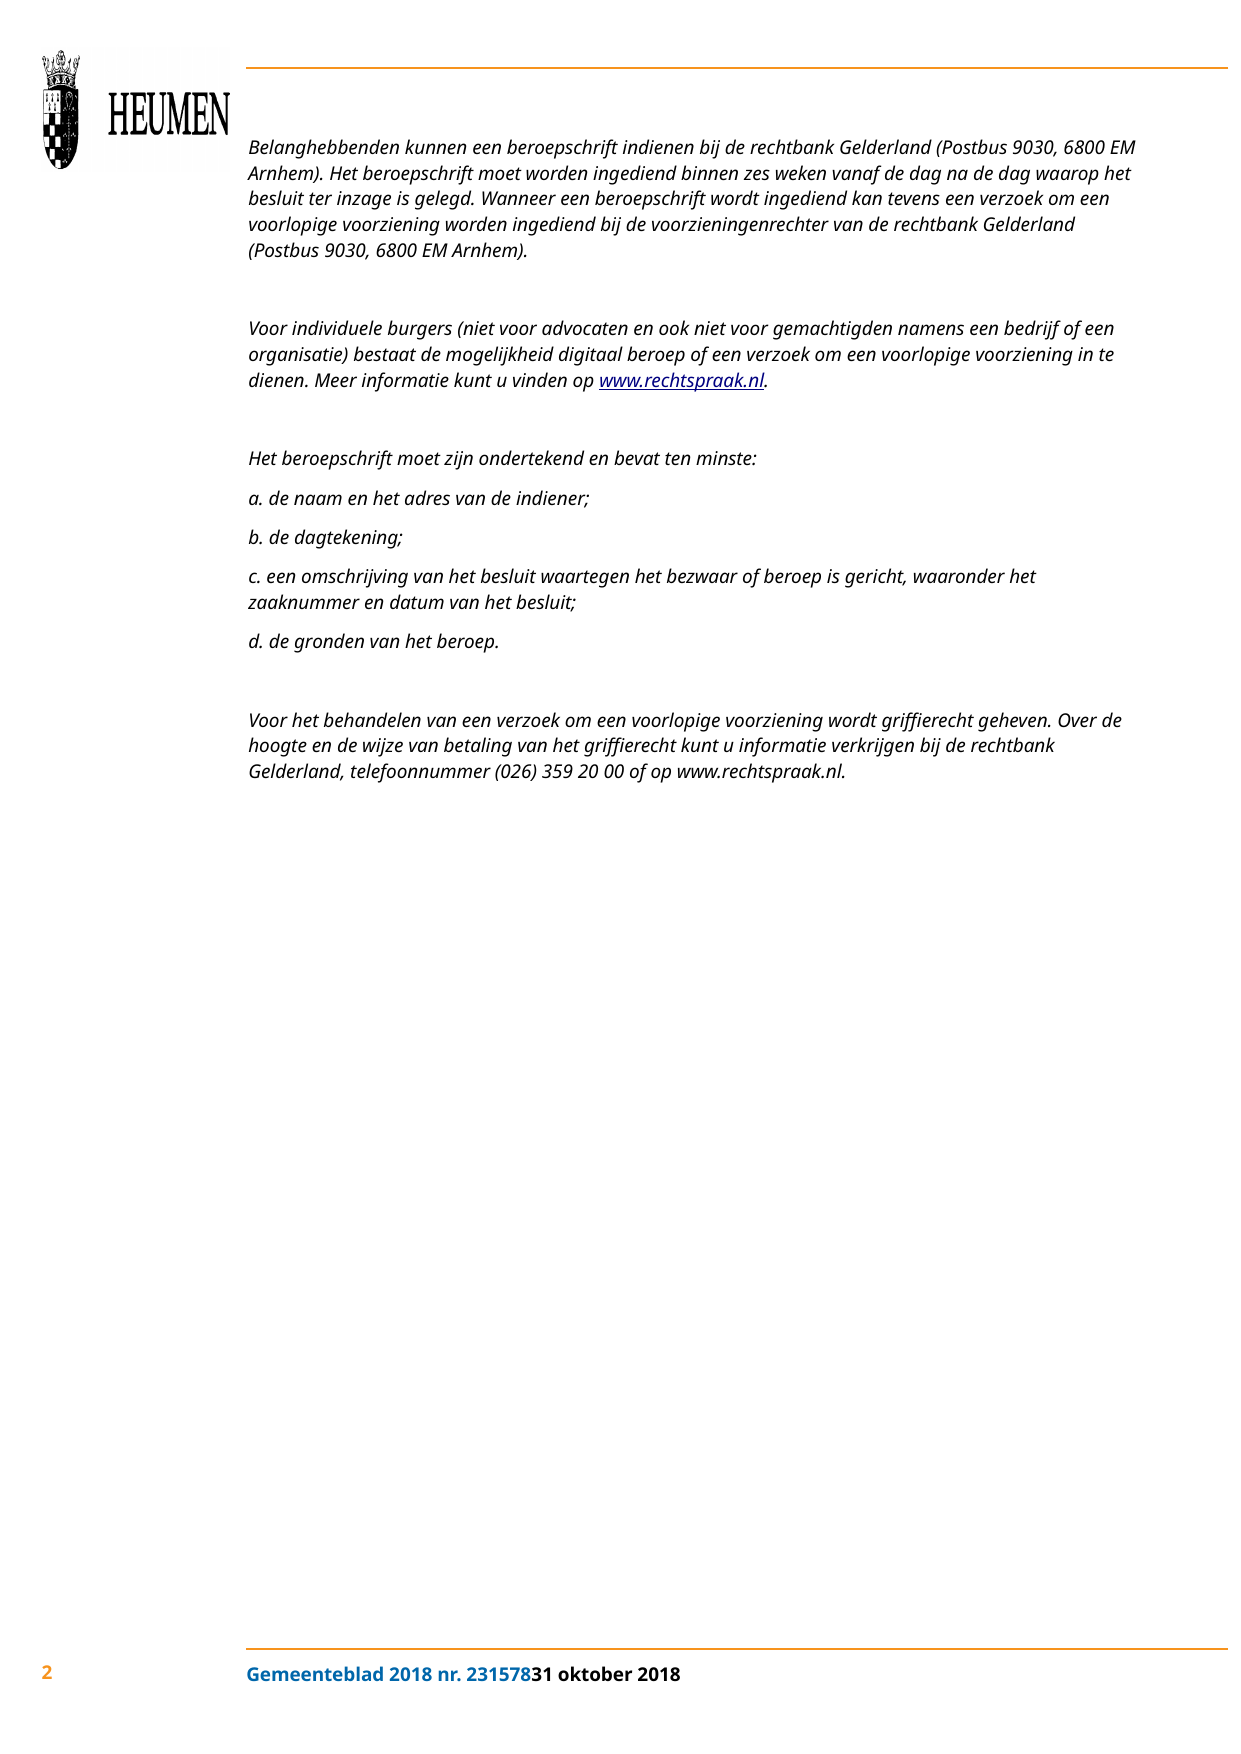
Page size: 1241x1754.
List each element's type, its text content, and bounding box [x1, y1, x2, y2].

text Voor het behandelen van een verzoek om een voorlopige voorziening wordt griffierecht geheven. Over de hoogte en de wijze van betaling van het griffierecht kunt u informatie verkrijgen bij de rechtbank Gelderland, telefoonnummer (026) 359 20 00 of op www.rechtspraak.nl. [248, 707, 1152, 784]
text Belanghebbenden kunnen een beroepschrift indienen bij de rechtbank Gelderland (Postbus 9030, 6800 EM Arnhem). Het beroepschrift moet worden ingediend binnen zes weken vanaf de dag na de dag waarop het besluit ter inzage is gelegd. Wanneer een beroepschrift wordt ingediend kan tevens een verzoek om een voorlopige voorziening worden ingediend bij de voorzieningenrechter van de rechtbank Gelderland (Postbus 9030, 6800 EM Arnhem). [248, 134, 1152, 263]
text Het beroepschrift moet zijn ondertekend en bevat ten minste: [248, 446, 1152, 471]
text b. de dagtekening; [248, 524, 1152, 550]
text c. een omschrijving van het besluit waartegen het bezwaar of beroep is gericht, waaronder het zaaknummer en datum van het besluit; [248, 563, 1152, 615]
picture [41, 47, 231, 172]
text d. de gronden van het beroep. [248, 628, 1152, 654]
text Voor individuele burgers (niet voor advocaten en ook niet voor gemachtigden namens een bedrijf of een organisatie) bestaat de mogelijkheid digitaal beroep of een verzoek om een voorlopige voorziening in te dienen. Meer informatie kunt u vinden op www.rechtspraak.nl. [248, 316, 1152, 393]
text a. de naam en het adres van de indiener; [248, 485, 1152, 511]
